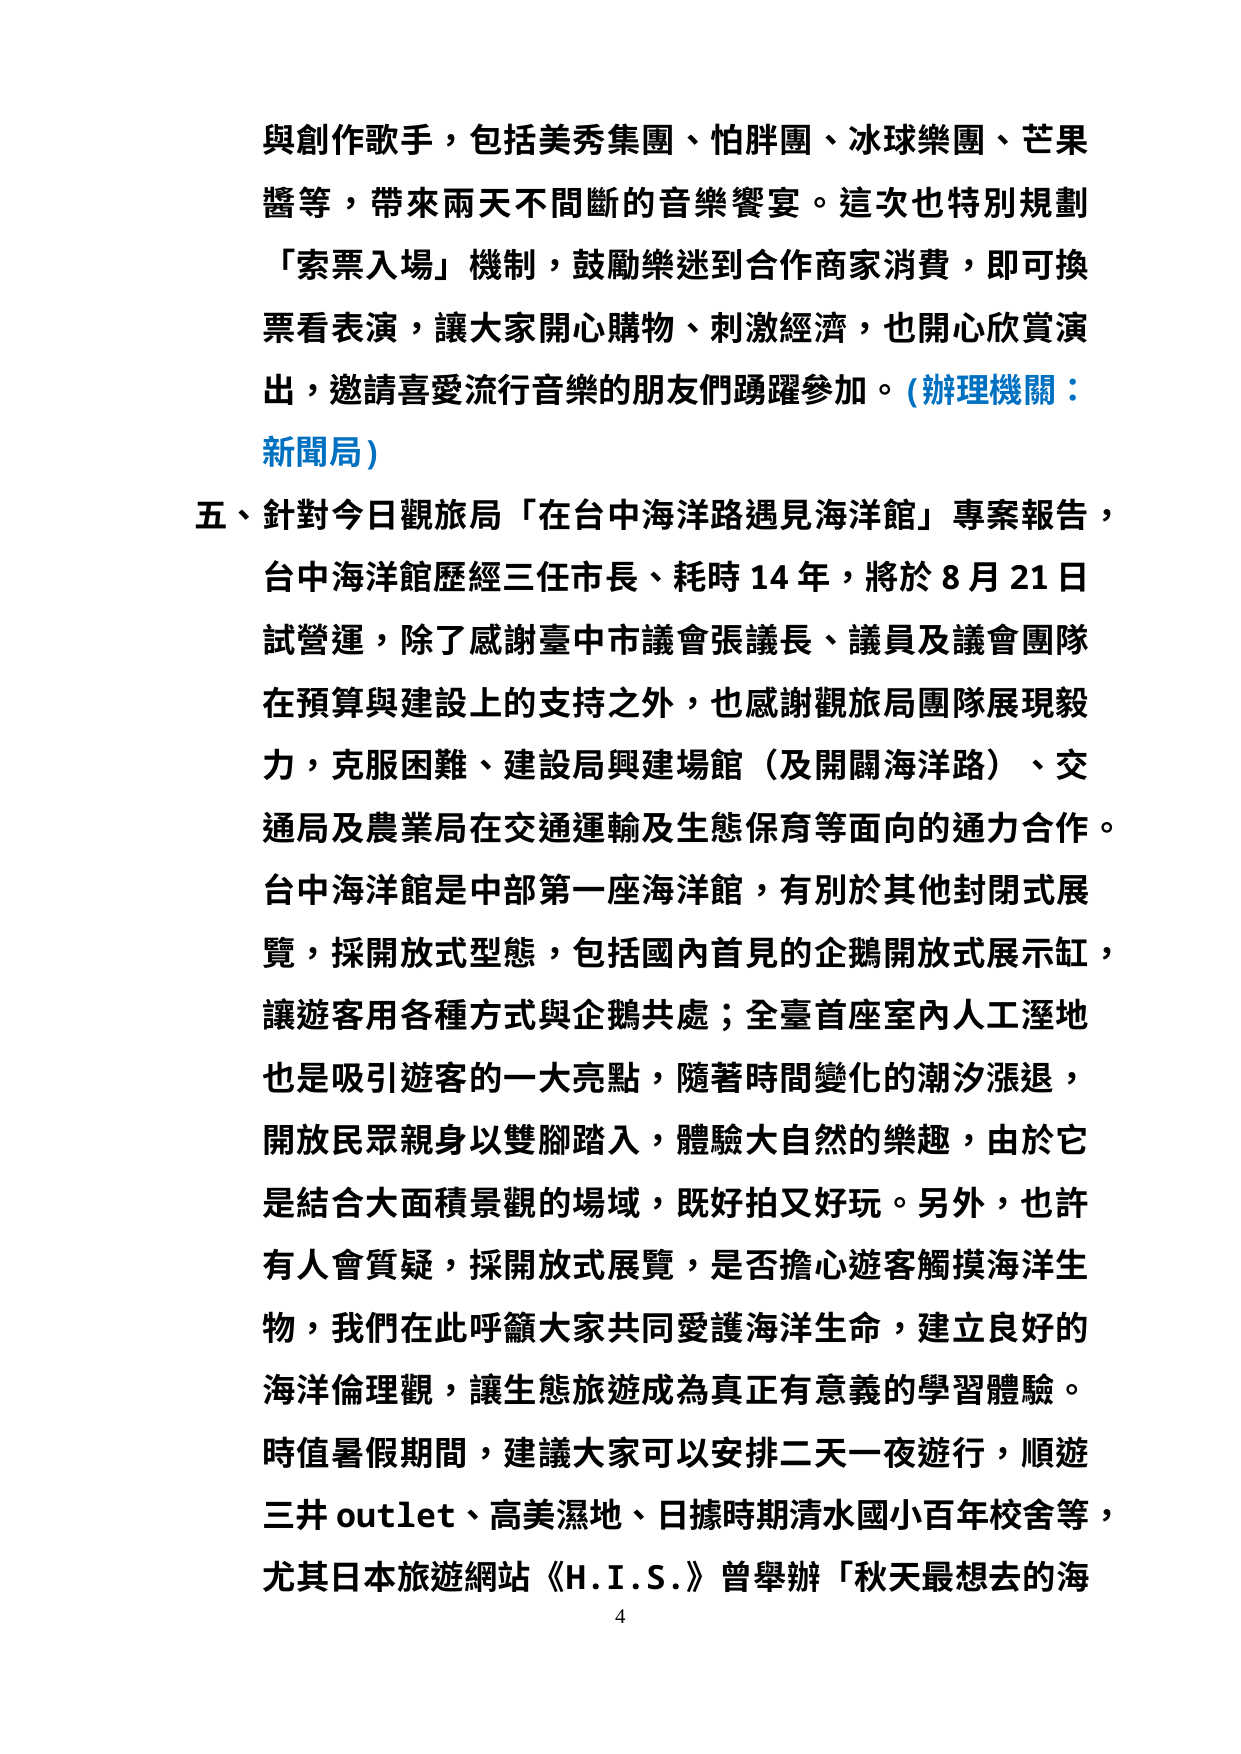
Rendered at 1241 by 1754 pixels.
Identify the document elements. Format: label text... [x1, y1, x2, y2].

list 針對今日觀旅局「在台中海洋路遇見海洋館」專案報告，台中海洋館歷經三任市長、耗時14年，將於8月21日試營運，除了感謝臺中市議會張議長、議員及議會團隊在預算與建設上的支持之外，也感謝觀旅局團隊展現毅力，克服困難、建設局興建場館（及開闢海洋路）、交通局及農業局在交通運輸及生態保育等面向的通力合作。台中海洋館是中部第一座海洋館，有別於其他封閉式展覽，採開放式型態，包括國內首見的企鵝開放式展示缸，讓遊客用各種方式與企鵝共處；全臺首座室內人工溼地也是吸引遊客的一大亮點，隨著時間變化的潮汐漲退，開放民眾親身以雙腳踏入，體驗大自然的樂趣，由於它是結合大面積景觀的場域，既好拍又好玩。另外，也許有人會質疑，採開放式展覽，是否擔心遊客觸摸海洋生物，我們在此呼籲大家共同愛護海洋生命，建立良好的海洋倫理觀，讓生態旅遊成為真正有意義的學習體驗。時值暑假期間，建議大家可以安排二天一夜遊行，順遊三井outlet、高美濕地、日據時期清水國小百年校舍等，尤其日本旅遊網站《H.I.S.》曾舉辦「秋天最想去的海外景點」網路調查，清水高美濕地打敗許多世界著名景點，奪下第一名寶座，歡迎大家來中部深度旅遊，體驗臺中之美。(辦理機關：本府各機關) [194, 471, 1090, 1596]
list 這週臺中海線精彩亮點將陸續登場，除了即將試營運的台中海洋館之外，「2025濱海搖滾音樂祭」也將於8月23日、24日(本週六、日)在臺中港三井OUTLET熱力演出，今年邁入第二屆，去年首次舉辦就吸引萬人朝聖，為了延續熱潮，今年邀請到超過30組國內外的人氣樂團與創作歌手，包括美秀集團、怕胖團、冰球樂團、芒果醬等，帶來兩天不間斷的音樂饗宴。這次也特別規劃「索票入場」機制，鼓勵樂迷到合作商家消費，即可換票看表演，讓大家開心購物、刺激經濟，也開心欣賞演出，邀請喜愛流行音樂的朋友們踴躍參加。(辦理機關：新聞局) [194, 96, 1090, 471]
